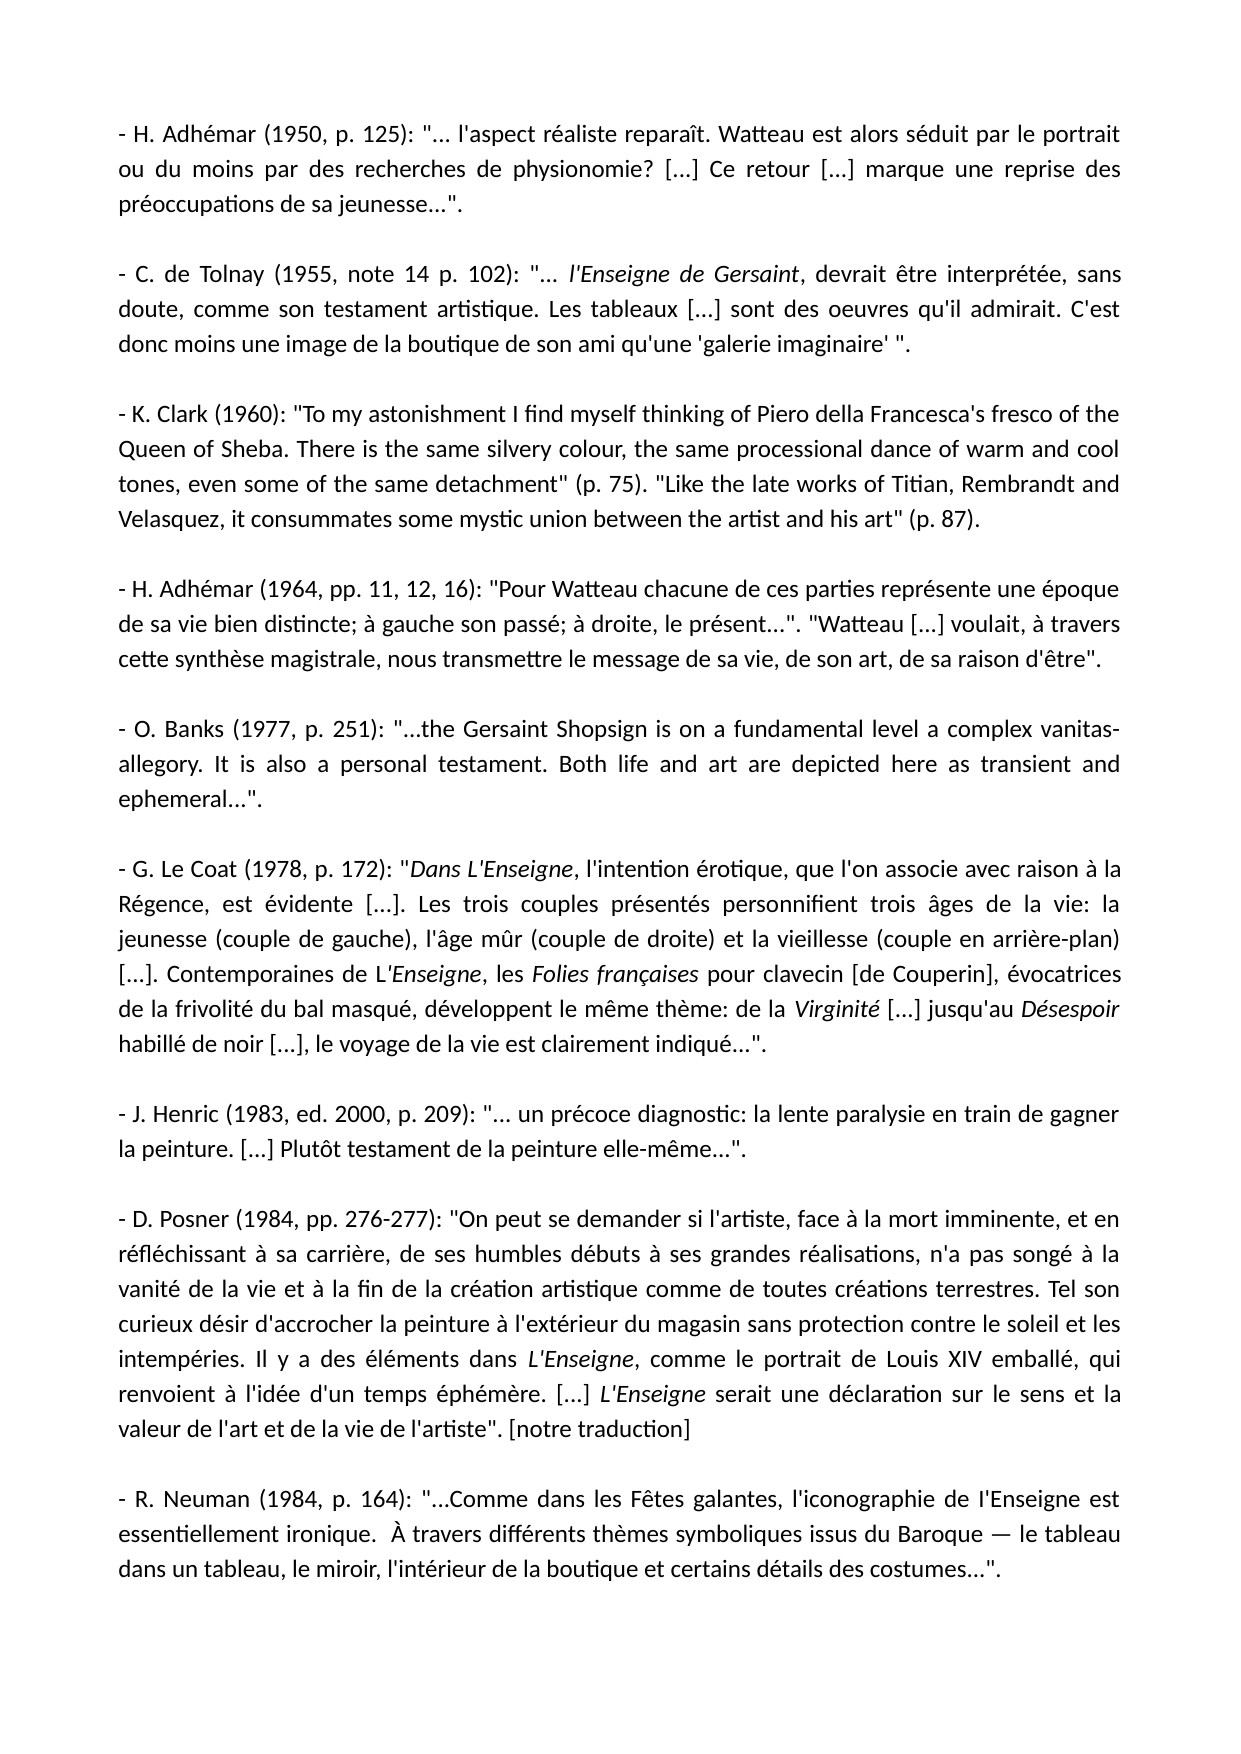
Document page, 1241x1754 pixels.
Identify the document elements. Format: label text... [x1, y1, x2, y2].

text - O. Banks (1977, p. 251): "...the Gersaint Shopsign is on a fundamental level a complex vanitas-allegory. It is also a personal testament. Both life and art are depicted here as transient and ephemeral...". [118, 713, 1122, 814]
text - G. Le Coat (1978, p. 172): "Dans L'Enseigne, l'intention érotique, que l'on associe avec raison à la Régence, est évidente [...]. Les trois couples présentés personnifient trois âges de la vie: la jeunesse (couple de gauche), l'âge mûr (couple de droite) et la vieillesse (couple en arrière-plan) [...]. Contemporaines de L'Enseigne, les Folies françaises pour clavecin [de Couperin], évocatrices de la frivolité du bal masqué, développent le même thème: de la Virginité [...] jusqu'au Désespoir habillé de noir [...], le voyage de la vie est clairement indiqué...". [118, 853, 1122, 1059]
text - H. Adhémar (1950, p. 125): "... l'aspect réaliste reparaît. Watteau est alors séduit par le portrait ou du moins par des recherches de physionomie? [...] Ce retour [...] marque une reprise des préoccupations de sa jeunesse...". [118, 118, 1122, 219]
text - D. Posner (1984, pp. 276-277): "On peut se demander si l'artiste, face à la mort imminente, et en réfléchissant à sa carrière, de ses humbles débuts à ses grandes réalisations, n'a pas songé à la vanité de la vie et à la fin de la création artistique comme de toutes créations terrestres. Tel son curieux désir d'accrocher la peinture à l'extérieur du magasin sans protection contre le soleil et les intempéries. Il y a des éléments dans L'Enseigne, comme le portrait de Louis XIV emballé, qui renvoient à l'idée d'un temps éphémère. [...] L'Enseigne serait une déclaration sur le sens et la valeur de l'art et de la vie de l'artiste". [notre traduction] [118, 1203, 1122, 1444]
text - H. Adhémar (1964, pp. 11, 12, 16): "Pour Watteau chacune de ces parties représente une époque de sa vie bien distincte; à gauche son passé; à droite, le présent...". "Watteau [...] voulait, à travers cette synthèse magistrale, nous transmettre le message de sa vie, de son art, de sa raison d'être". [118, 573, 1122, 674]
text - J. Henric (1983, ed. 2000, p. 209): "... un précoce diagnostic: la lente paralysie en train de gagner la peinture. [...] Plutôt testament de la peinture elle-même...". [118, 1098, 1122, 1164]
text - C. de Tolnay (1955, note 14 p. 102): "... l'Enseigne de Gersaint, devrait être interprétée, sans doute, comme son testament artistique. Les tableaux [...] sont des oeuvres qu'il admirait. C'est donc moins une image de la boutique de son ami qu'une 'galerie imaginaire' ". [118, 258, 1122, 359]
text - K. Clark (1960): "To my astonishment I find myself thinking of Piero della Francesca's fresco of the Queen of Sheba. There is the same silvery colour, the same processional dance of warm and cool tones, even some of the same detachment" (p. 75). "Like the late works of Titian, Rembrandt and Velasquez, it consummates some mystic union between the artist and his art" (p. 87). [118, 398, 1122, 534]
text - R. Neuman (1984, p. 164): "...Comme dans les Fêtes galantes, l'iconographie de I'Enseigne est essentiellement ironique. À travers différents thèmes symboliques issus du Baroque — le tableau dans un tableau, le miroir, l'intérieur de la boutique et certains détails des costumes...". [118, 1483, 1122, 1584]
